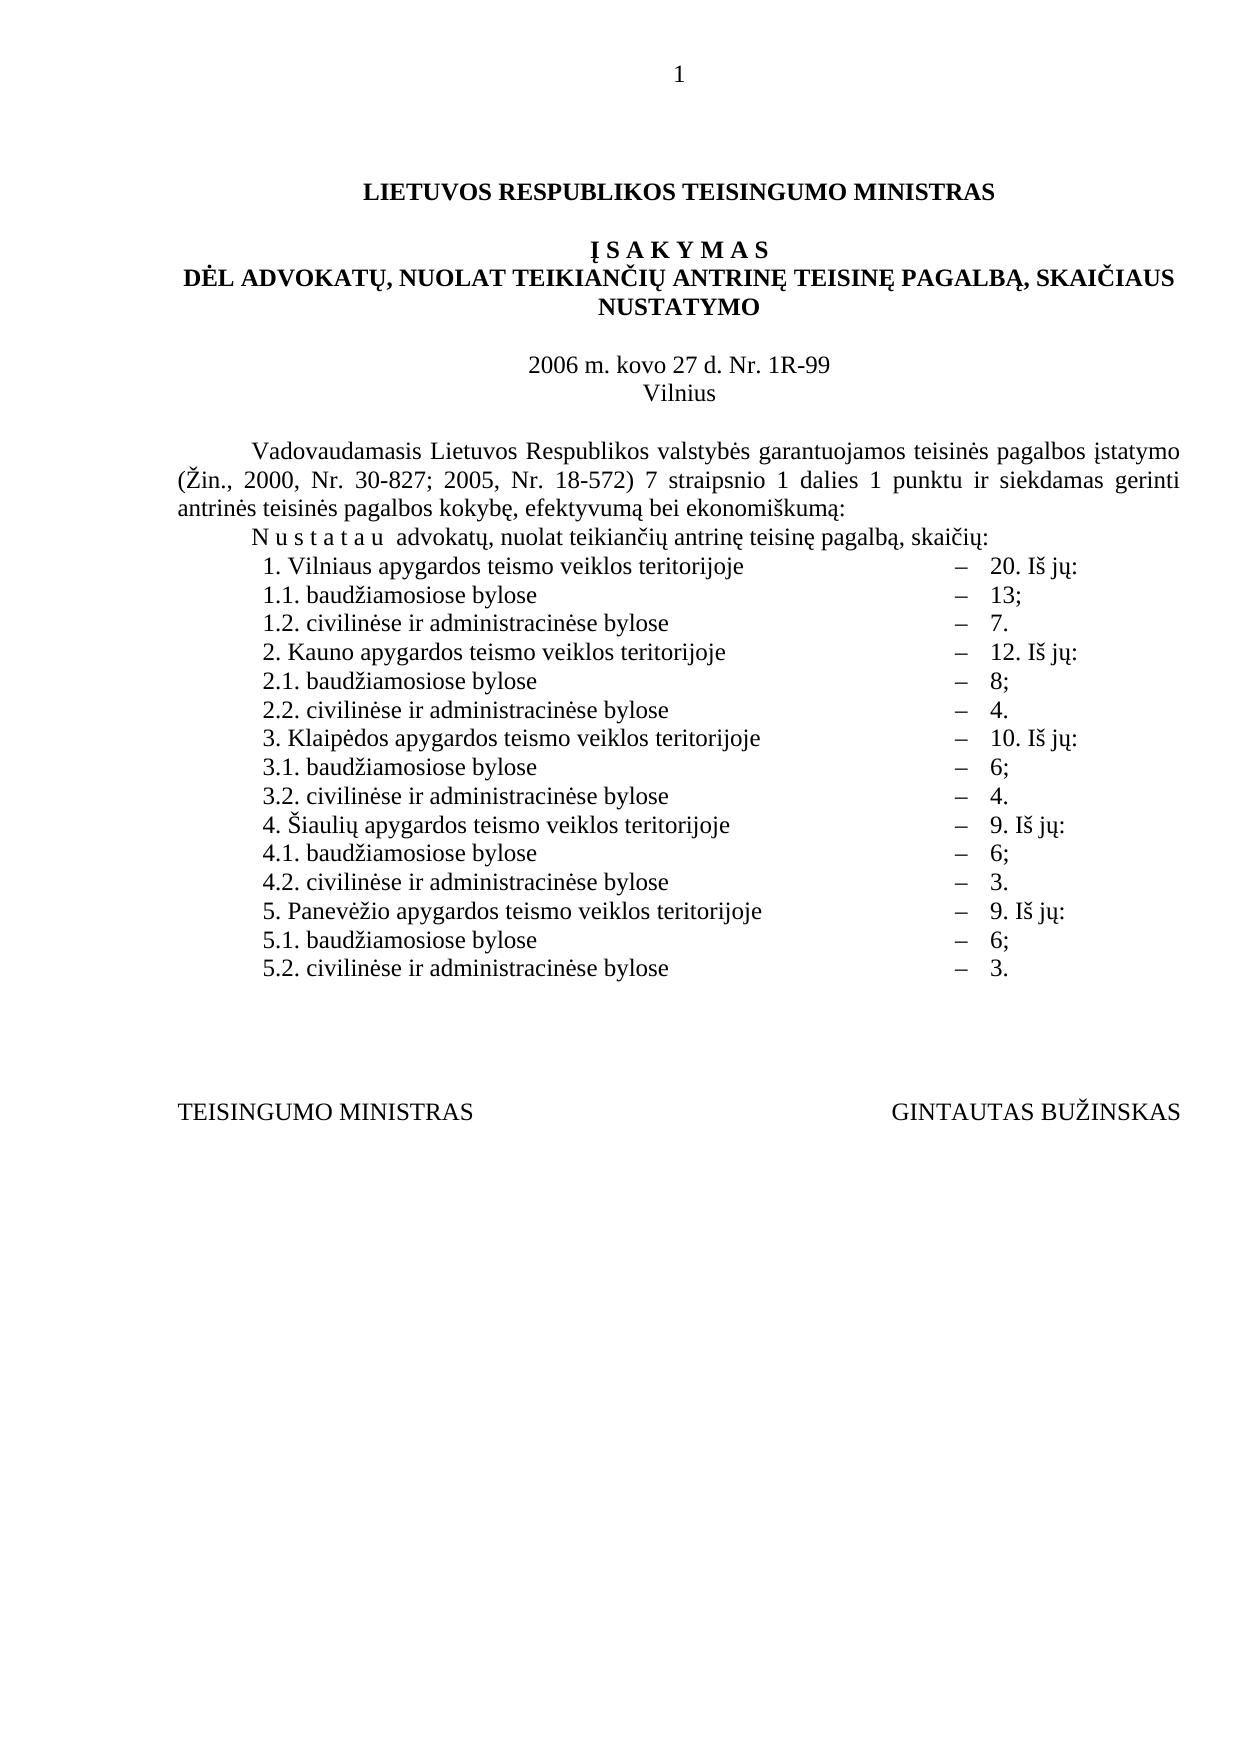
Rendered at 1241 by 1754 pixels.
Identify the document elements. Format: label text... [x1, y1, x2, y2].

table_cell 2. Kauno apygardos teismo veiklos teritorijoje [177, 637, 831, 666]
table_cell – [831, 580, 978, 608]
table_cell – [831, 781, 978, 810]
table_cell – [831, 925, 978, 953]
table_cell 2.1. baudžiamosiose bylose [177, 666, 831, 695]
table_cell 12. Iš jų: [979, 637, 1162, 666]
table_cell 4. [979, 695, 1162, 723]
table_cell 6; [979, 752, 1162, 781]
table_cell 4. Šiaulių apygardos teismo veiklos teritorijoje [177, 810, 831, 838]
text TEISINGUMO MINISTRAS GINTAUTAS BUŽINSKAS [177, 1097, 1181, 1126]
table_cell 5. Panevėžio apygardos teismo veiklos teritorijoje [177, 896, 831, 925]
table_cell 3.1. baudžiamosiose bylose [177, 752, 831, 781]
table_cell 3. Klaipėdos apygardos teismo veiklos teritorijoje [177, 724, 831, 752]
table_cell 8; [979, 666, 1162, 695]
table_header 20. Iš jų: [979, 551, 1162, 580]
table_cell 3.2. civilinėse ir administracinėse bylose [177, 781, 831, 810]
table_cell 7. [979, 609, 1162, 637]
text Vilnius [177, 378, 1181, 407]
table_cell 3. [979, 954, 1162, 982]
table_cell 5.1. baudžiamosiose bylose [177, 925, 831, 953]
text Nustatau advokatų, nuolat teikiančių antrinę teisinę pagalbą, skaičių: [177, 522, 1181, 551]
table_cell – [831, 637, 978, 666]
table_cell 13; [979, 580, 1162, 608]
table_cell – [831, 839, 978, 867]
text Vadovaudamasis Lietuvos Respublikos valstybės garantuojamos teisinės pagalbos įstatymo (Žin., 2000, Nr. 30-827; 2005, Nr. 18-572) 7 straipsnio 1 dalies 1 punktu ir siekdamas gerinti antrinės teisinės pagalbos kokybę, efektyvumą bei ekonomiškumą: [177, 436, 1181, 522]
table_cell – [831, 867, 978, 896]
table_cell 3. [979, 867, 1162, 896]
table_header 1. Vilniaus apygardos teismo veiklos teritorijoje [177, 551, 831, 580]
table_cell – [831, 695, 978, 723]
table_cell – [831, 896, 978, 925]
table_cell 6; [979, 839, 1162, 867]
table_cell 4. [979, 781, 1162, 810]
text 2006 m. kovo 27 d. Nr. 1R-99 [177, 350, 1181, 378]
table_cell 5.2. civilinėse ir administracinėse bylose [177, 954, 831, 982]
text LIETUVOS RESPUBLIKOS TEISINGUMO MINISTRAS [177, 177, 1181, 206]
table_cell – [831, 954, 978, 982]
table_cell 1.1. baudžiamosiose bylose [177, 580, 831, 608]
table_cell – [831, 609, 978, 637]
text Į S A K Y M A S [177, 235, 1181, 263]
table_cell 9. Iš jų: [979, 810, 1162, 838]
table_cell 9. Iš jų: [979, 896, 1162, 925]
table_cell 10. Iš jų: [979, 724, 1162, 752]
table_cell – [831, 752, 978, 781]
table_cell – [831, 666, 978, 695]
table_cell 4.2. civilinėse ir administracinėse bylose [177, 867, 831, 896]
table_cell 4.1. baudžiamosiose bylose [177, 839, 831, 867]
table_cell – [831, 810, 978, 838]
table_cell 1.2. civilinėse ir administracinėse bylose [177, 609, 831, 637]
table_cell 2.2. civilinėse ir administracinėse bylose [177, 695, 831, 723]
table_header – [831, 551, 978, 580]
table_cell – [831, 724, 978, 752]
table_cell 6; [979, 925, 1162, 953]
text DĖL ADVOKATŲ, NUOLAT TEIKIANČIŲ ANTRINĘ TEISINĘ PAGALBĄ, SKAIČIAUS NUSTATYMO [177, 263, 1181, 321]
